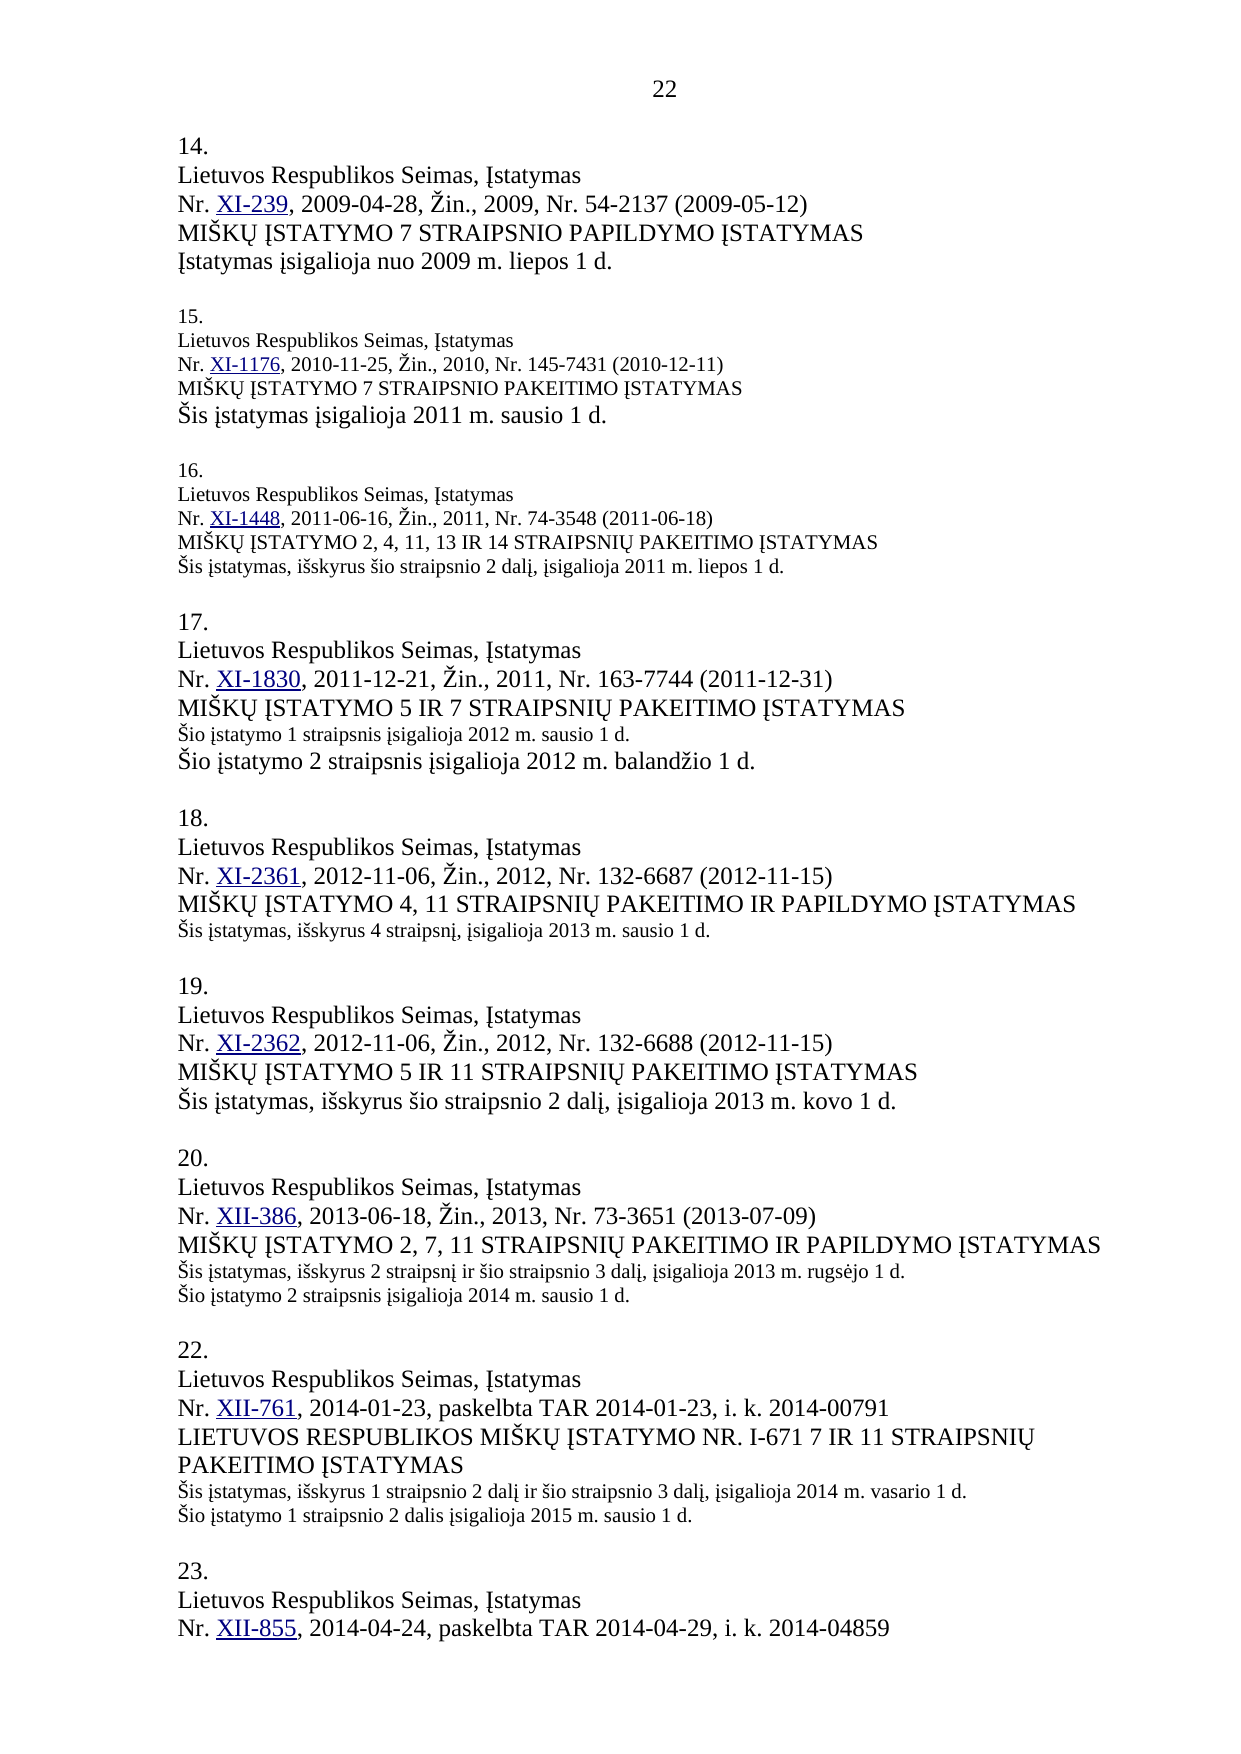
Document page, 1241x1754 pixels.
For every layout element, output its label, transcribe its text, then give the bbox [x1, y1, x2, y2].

text 16. [177, 458, 1152, 482]
text Nr. XI-1448, 2011-06-16, Žin., 2011, Nr. 74-3548 (2011-06-18) [177, 506, 1152, 530]
text Šis įstatymas, išskyrus šio straipsnio 2 dalį, įsigalioja 2013 m. kovo 1 d. [177, 1086, 1152, 1115]
text Lietuvos Respublikos Seimas, Įstatymas [177, 1364, 1152, 1393]
text 14. [177, 131, 1152, 160]
text Šio įstatymo 2 straipsnis įsigalioja 2014 m. sausio 1 d. [177, 1283, 1152, 1307]
text Nr. XII-855, 2014-04-24, paskelbta TAR 2014-04-29, i. k. 2014-04859 [177, 1613, 1152, 1642]
text MIŠKŲ ĮSTATYMO 4, 11 STRAIPSNIŲ PAKEITIMO IR PAPILDYMO ĮSTATYMAS [177, 889, 1152, 918]
text Šis įstatymas įsigalioja 2011 m. sausio 1 d. [177, 400, 1152, 429]
text Šis įstatymas, išskyrus 4 straipsnį, įsigalioja 2013 m. sausio 1 d. [177, 918, 1152, 942]
text Šis įstatymas, išskyrus 2 straipsnį ir šio straipsnio 3 dalį, įsigalioja 2013 m. rugsėjo 1 d. [177, 1258, 1152, 1283]
text Šio įstatymo 2 straipsnis įsigalioja 2012 m. balandžio 1 d. [177, 746, 1152, 774]
text 15. [177, 304, 1152, 328]
text MIŠKŲ ĮSTATYMO 2, 7, 11 STRAIPSNIŲ PAKEITIMO IR PAPILDYMO ĮSTATYMAS [177, 1230, 1152, 1258]
text Nr. XI-239, 2009-04-28, Žin., 2009, Nr. 54-2137 (2009-05-12) [177, 189, 1152, 218]
text Šis įstatymas, išskyrus 1 straipsnio 2 dalį ir šio straipsnio 3 dalį, įsigalioja 2014 m. vasario 1 d. [177, 1479, 1152, 1503]
text Nr. XI-1830, 2011-12-21, Žin., 2011, Nr. 163-7744 (2011-12-31) [177, 664, 1152, 693]
text Nr. XI-2361, 2012-11-06, Žin., 2012, Nr. 132-6687 (2012-11-15) [177, 861, 1152, 889]
text 17. [177, 607, 1152, 635]
text Nr. XI-2362, 2012-11-06, Žin., 2012, Nr. 132-6688 (2012-11-15) [177, 1028, 1152, 1057]
text Šis įstatymas, išskyrus šio straipsnio 2 dalį, įsigalioja 2011 m. liepos 1 d. [177, 554, 1152, 578]
text Šio įstatymo 1 straipsnio 2 dalis įsigalioja 2015 m. sausio 1 d. [177, 1503, 1152, 1527]
text 19. [177, 971, 1152, 1000]
text Nr. XI-1176, 2010-11-25, Žin., 2010, Nr. 145-7431 (2010-12-11) [177, 352, 1152, 376]
text Lietuvos Respublikos Seimas, Įstatymas [177, 635, 1152, 664]
text Šio įstatymo 1 straipsnis įsigalioja 2012 m. sausio 1 d. [177, 722, 1152, 746]
text Lietuvos Respublikos Seimas, Įstatymas [177, 328, 1152, 352]
text MIŠKŲ ĮSTATYMO 5 IR 11 STRAIPSNIŲ PAKEITIMO ĮSTATYMAS [177, 1057, 1152, 1086]
text Lietuvos Respublikos Seimas, Įstatymas [177, 832, 1152, 861]
text MIŠKŲ ĮSTATYMO 5 IR 7 STRAIPSNIŲ PAKEITIMO ĮSTATYMAS [177, 693, 1152, 722]
text MIŠKŲ ĮSTATYMO 2, 4, 11, 13 IR 14 STRAIPSNIŲ PAKEITIMO ĮSTATYMAS [177, 530, 1152, 554]
text Lietuvos Respublikos Seimas, Įstatymas [177, 1172, 1152, 1201]
text Įstatymas įsigalioja nuo 2009 m. liepos 1 d. [177, 246, 1152, 275]
text 20. [177, 1143, 1152, 1172]
text Lietuvos Respublikos Seimas, Įstatymas [177, 1000, 1152, 1028]
text MIŠKŲ ĮSTATYMO 7 STRAIPSNIO PAKEITIMO ĮSTATYMAS [177, 376, 1152, 400]
text Nr. XII-761, 2014-01-23, paskelbta TAR 2014-01-23, i. k. 2014-00791 [177, 1393, 1152, 1422]
text 23. [177, 1556, 1152, 1585]
text Lietuvos Respublikos Seimas, Įstatymas [177, 160, 1152, 189]
text Nr. XII-386, 2013-06-18, Žin., 2013, Nr. 73-3651 (2013-07-09) [177, 1201, 1152, 1230]
text Lietuvos Respublikos Seimas, Įstatymas [177, 1585, 1152, 1613]
text 18. [177, 803, 1152, 832]
text 22. [177, 1335, 1152, 1364]
text MIŠKŲ ĮSTATYMO 7 STRAIPSNIO PAPILDYMO ĮSTATYMAS [177, 218, 1152, 246]
text LIETUVOS RESPUBLIKOS MIŠKŲ ĮSTATYMO NR. I-671 7 IR 11 STRAIPSNIŲ PAKEITIMO ĮSTATYMAS [177, 1422, 1152, 1479]
text Lietuvos Respublikos Seimas, Įstatymas [177, 482, 1152, 506]
